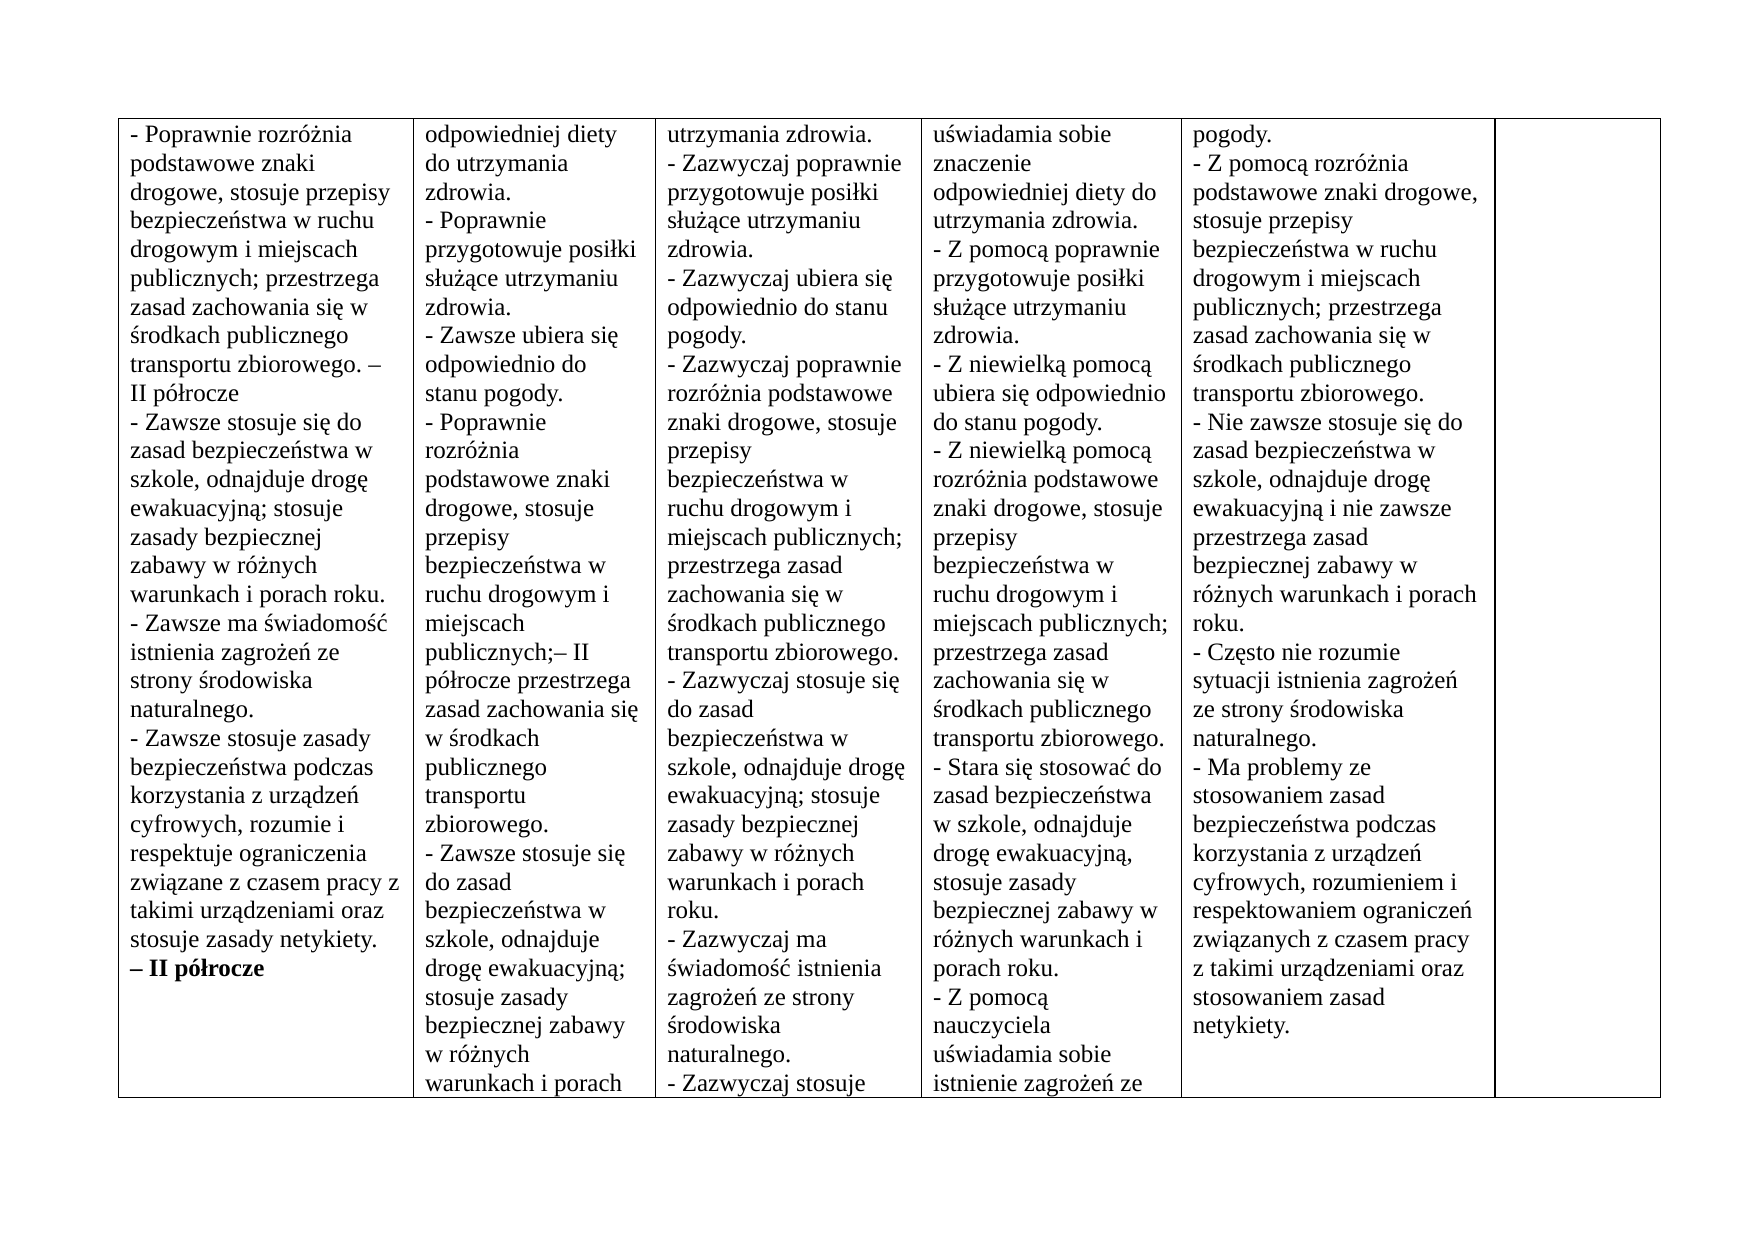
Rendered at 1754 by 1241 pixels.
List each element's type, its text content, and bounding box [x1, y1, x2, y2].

table_cell - Poprawnie rozróżnia podstawowe znaki drogowe, stosuje przepisy bezpieczeństwa w ruchu drogowym i miejscach publicznych; przestrzega zasad zachowania się w środkach publicznego transportu zbiorowego. – II półrocze - Zawsze stosuje się do zasad bezpieczeństwa w szkole, odnajduje drogę ewakuacyjną; stosuje zasady bezpiecznej zabawy w różnych warunkach i porach roku. - Zawsze ma świadomość istnienia zagrożeń ze strony środowiska naturalnego. - Zawsze stosuje zasady bezpieczeństwa podczas korzystania z urządzeń cyfrowych, rozumie i respektuje ograniczenia związane z czasem pracy z takimi urządzeniami oraz stosuje zasady netykiety. – II półrocze [119, 119, 413, 1097]
table_cell uświadamia sobie znaczenie odpowiedniej diety do utrzymania zdrowia. - Z pomocą poprawnie przygotowuje posiłki służące utrzymaniu zdrowia. - Z niewielką pomocą ubiera się odpowiednio do stanu pogody. - Z niewielką pomocą rozróżnia podstawowe znaki drogowe, stosuje przepisy bezpieczeństwa w ruchu drogowym i miejscach publicznych; przestrzega zasad zachowania się w środkach publicznego transportu zbiorowego. - Stara się stosować do zasad bezpieczeństwa w szkole, odnajduje drogę ewakuacyjną, stosuje zasady bezpiecznej zabawy w różnych warunkach i porach roku. - Z pomocą nauczyciela uświadamia sobie istnienie zagrożeń ze [922, 119, 1181, 1097]
table_cell [1496, 119, 1660, 1097]
table_cell odpowiedniej diety do utrzymania zdrowia. - Poprawnie przygotowuje posiłki służące utrzymaniu zdrowia. - Zawsze ubiera się odpowiednio do stanu pogody. - Poprawnie rozróżnia podstawowe znaki drogowe, stosuje przepisy bezpieczeństwa w ruchu drogowym i miejscach publicznych;– II półrocze przestrzega zasad zachowania się w środkach publicznego transportu zbiorowego. - Zawsze stosuje się do zasad bezpieczeństwa w szkole, odnajduje drogę ewakuacyjną; stosuje zasady bezpiecznej zabawy w różnych warunkach i porach [414, 119, 655, 1097]
table_cell pogody. - Z pomocą rozróżnia podstawowe znaki drogowe, stosuje przepisy bezpieczeństwa w ruchu drogowym i miejscach publicznych; przestrzega zasad zachowania się w środkach publicznego transportu zbiorowego. - Nie zawsze stosuje się do zasad bezpieczeństwa w szkole, odnajduje drogę ewakuacyjną i nie zawsze przestrzega zasad bezpiecznej zabawy w różnych warunkach i porach roku. - Często nie rozumie sytuacji istnienia zagrożeń ze strony środowiska naturalnego. - Ma problemy ze stosowaniem zasad bezpieczeństwa podczas korzystania z urządzeń cyfrowych, rozumieniem i respektowaniem ograniczeń związanych z czasem pracy z takimi urządzeniami oraz stosowaniem zasad netykiety. [1182, 119, 1494, 1097]
table_cell utrzymania zdrowia. - Zazwyczaj poprawnie przygotowuje posiłki służące utrzymaniu zdrowia. - Zazwyczaj ubiera się odpowiednio do stanu pogody. - Zazwyczaj poprawnie rozróżnia podstawowe znaki drogowe, stosuje przepisy bezpieczeństwa w ruchu drogowym i miejscach publicznych; przestrzega zasad zachowania się w środkach publicznego transportu zbiorowego. - Zazwyczaj stosuje się do zasad bezpieczeństwa w szkole, odnajduje drogę ewakuacyjną; stosuje zasady bezpiecznej zabawy w różnych warunkach i porach roku. - Zazwyczaj ma świadomość istnienia zagrożeń ze strony środowiska naturalnego. - Zazwyczaj stosuje [656, 119, 921, 1097]
